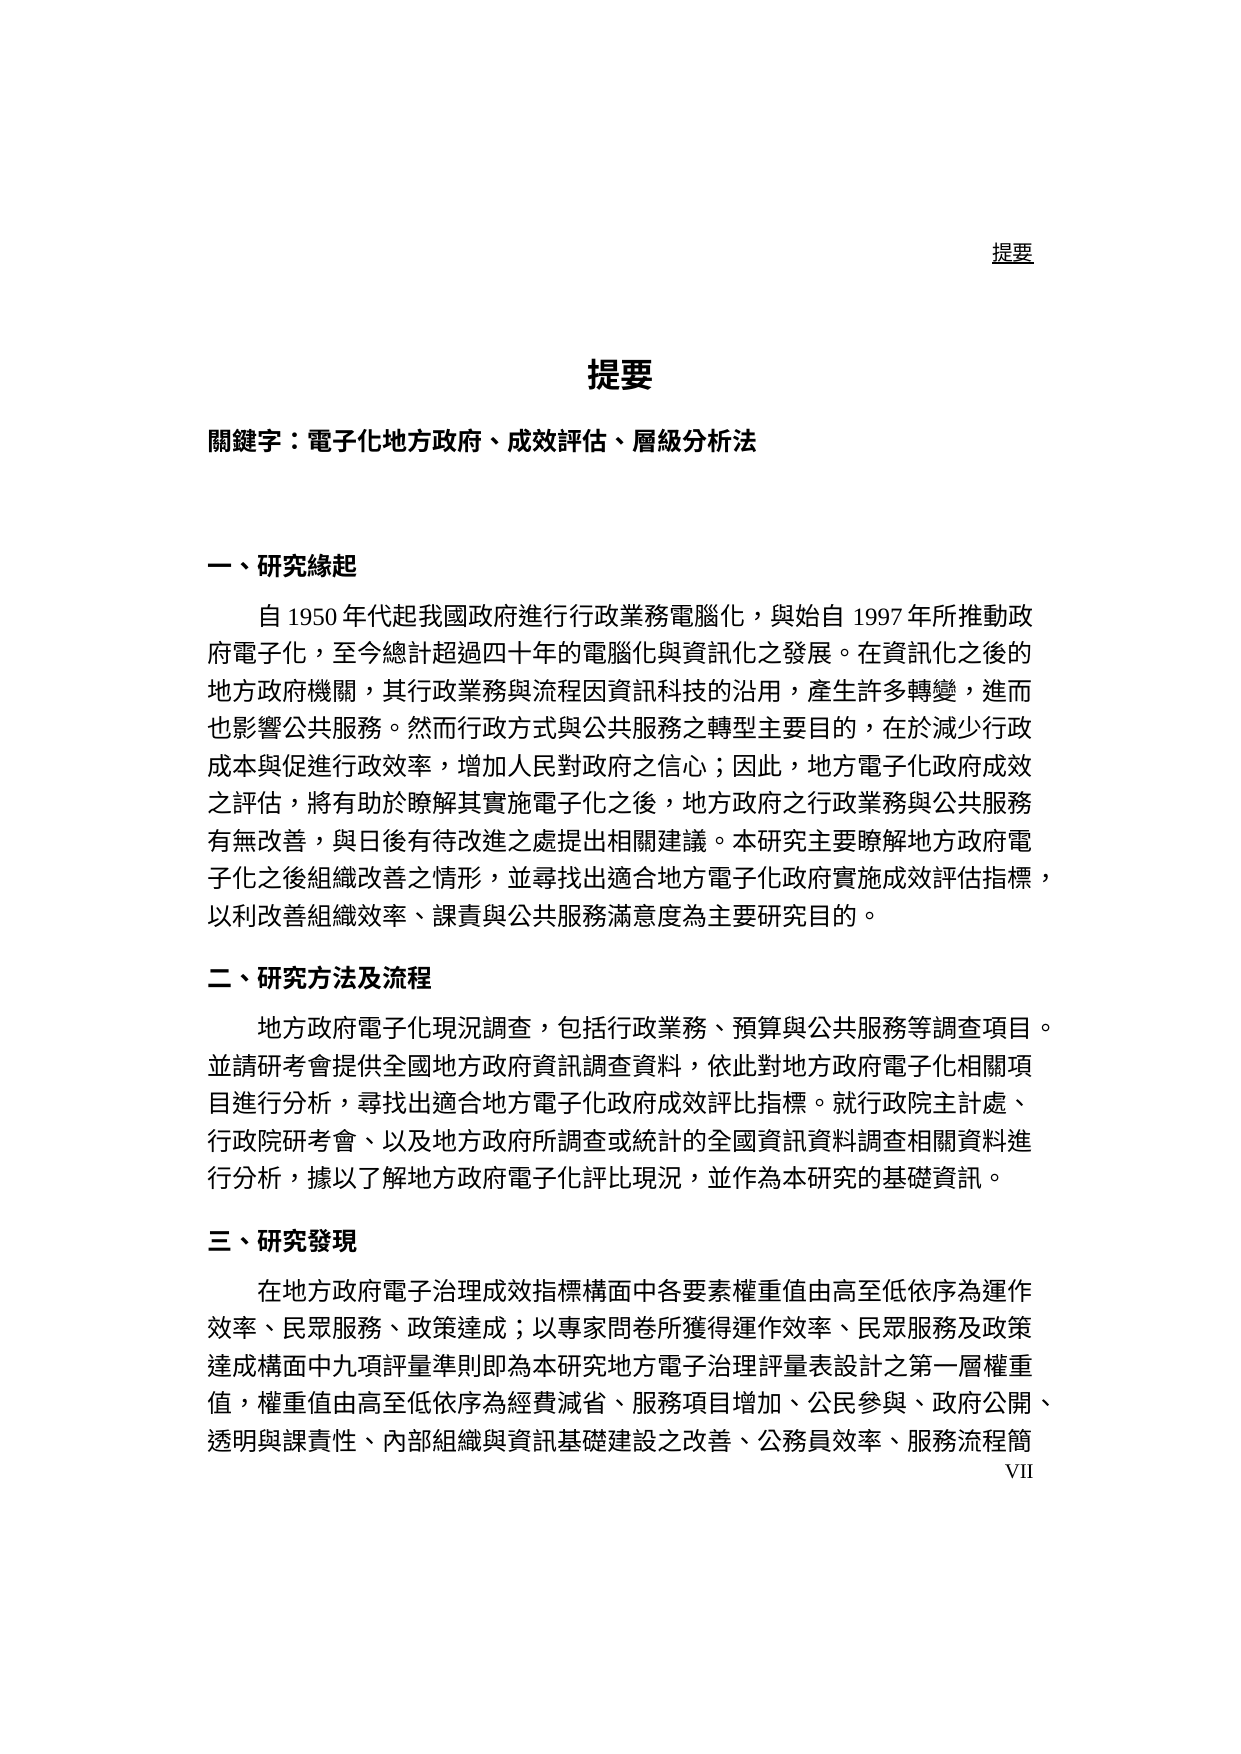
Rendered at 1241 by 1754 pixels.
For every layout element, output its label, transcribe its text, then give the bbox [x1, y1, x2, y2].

text 在地方政府電子治理成效指標構面中各要素權重值由高至低依序為運作效率、民眾服務、政策達成；以專家問卷所獲得運作效率、民眾服務及政策達成構面中九項評量準則即為本研究地方電子治理評量表設計之第一層權重值，權重值由高至低依序為經費減省、服務項目增加、公民參與、政府公開、透明與課責性、內部組織與資訊基礎建設之改善、公務員效率、服務流程簡化、服務滿意度提升。 [207, 1270, 1033, 1458]
text 自1950年代起我國政府進行行政業務電腦化，與始自1997年所推動政府電子化，至今總計超過四十年的電腦化與資訊化之發展。在資訊化之後的地方政府機關，其行政業務與流程因資訊科技的沿用，產生許多轉變，進而也影響公共服務。然而行政方式與公共服務之轉型主要目的，在於減少行政成本與促進行政效率，增加人民對政府之信心；因此，地方電子化政府成效之評估，將有助於瞭解其實施電子化之後，地方政府之行政業務與公共服務有無改善，與日後有待改進之處提出相關建議。本研究主要瞭解地方政府電子化之後組織改善之情形，並尋找出適合地方電子化政府實施成效評估指標，以利改善組織效率、課責與公共服務滿意度為主要研究目的。 [207, 595, 1033, 933]
text 關鍵字：電子化地方政府、成效評估、層級分析法 [207, 420, 1033, 458]
subtitle 一、研究緣起 [207, 545, 1033, 583]
text 提要 [207, 358, 1033, 395]
subtitle 二、研究方法及流程 [207, 958, 1033, 995]
text 地方政府電子化現況調查，包括行政業務、預算與公共服務等調查項目。並請研考會提供全國地方政府資訊調查資料，依此對地方政府電子化相關項目進行分析，尋找出適合地方電子化政府成效評比指標。就行政院主計處、行政院研考會、以及地方政府所調查或統計的全國資訊資料調查相關資料進行分析，據以了解地方政府電子化評比現況，並作為本研究的基礎資訊。 [207, 1008, 1033, 1195]
subtitle 三、研究發現 [207, 1220, 1033, 1258]
